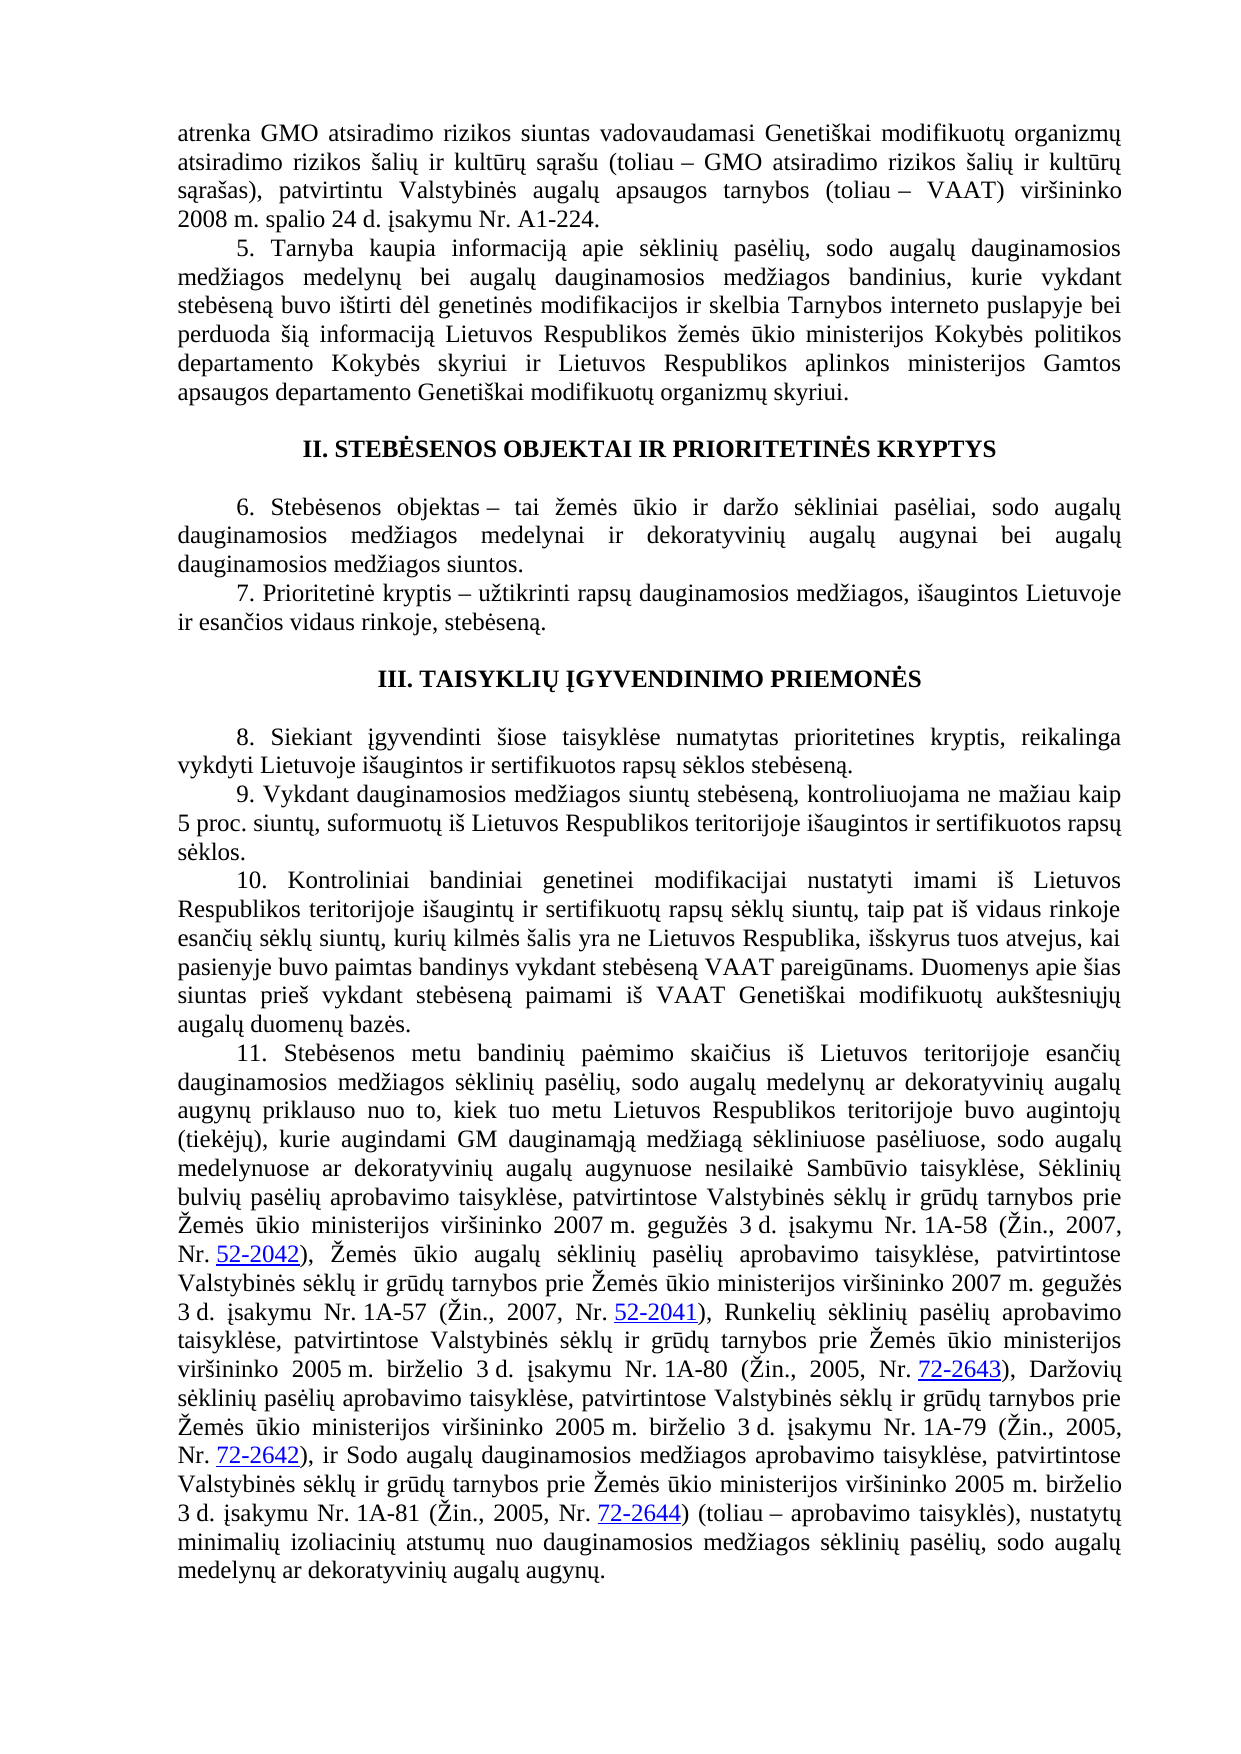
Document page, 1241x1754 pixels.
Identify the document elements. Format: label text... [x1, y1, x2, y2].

text 8. Siekiant įgyvendinti šiose taisyklėse numatytas prioritetines kryptis, reikalinga vykdyti Lietuvoje išaugintos ir sertifikuotos rapsų sėklos stebėseną. [177, 722, 1122, 779]
text 11. Stebėsenos metu bandinių paėmimo skaičius iš Lietuvos teritorijoje esančių dauginamosios medžiagos sėklinių pasėlių, sodo augalų medelynų ar dekoratyvinių augalų augynų priklauso nuo to, kiek tuo metu Lietuvos Respublikos teritorijoje buvo augintojų (tiekėjų), kurie augindami GM dauginamąją medžiagą sėkliniuose pasėliuose, sodo augalų medelynuose ar dekoratyvinių augalų augynuose nesilaikė Sambūvio taisyklėse, Sėklinių bulvių pasėlių aprobavimo taisyklėse, patvirtintose Valstybinės sėklų ir grūdų tarnybos prie Žemės ūkio ministerijos viršininko 2007 m. gegužės 3 d. įsakymu Nr. 1A-58 (Žin., 2007, Nr. 52-2042), Žemės ūkio augalų sėklinių pasėlių aprobavimo taisyklėse, patvirtintose Valstybinės sėklų ir grūdų tarnybos prie Žemės ūkio ministerijos viršininko 2007 m. gegužės 3 d. įsakymu Nr. 1A-57 (Žin., 2007, Nr. 52-2041), Runkelių sėklinių pasėlių aprobavimo taisyklėse, patvirtintose Valstybinės sėklų ir grūdų tarnybos prie Žemės ūkio ministerijos viršininko 2005 m. birželio 3 d. įsakymu Nr. 1A-80 (Žin., 2005, Nr. 72-2643), Daržovių sėklinių pasėlių aprobavimo taisyklėse, patvirtintose Valstybinės sėklų ir grūdų tarnybos prie Žemės ūkio ministerijos viršininko 2005 m. birželio 3 d. įsakymu Nr. 1A-79 (Žin., 2005, Nr. 72-2642), ir Sodo augalų dauginamosios medžiagos aprobavimo taisyklėse, patvirtintose Valstybinės sėklų ir grūdų tarnybos prie Žemės ūkio ministerijos viršininko 2005 m. birželio 3 d. įsakymu Nr. 1A-81 (Žin., 2005, Nr. 72-2644) (toliau – aprobavimo taisyklės), nustatytų minimalių izoliacinių atstumų nuo dauginamosios medžiagos sėklinių pasėlių, sodo augalų medelynų ar dekoratyvinių augalų augynų. [177, 1038, 1122, 1584]
text 5. Tarnyba kaupia informaciją apie sėklinių pasėlių, sodo augalų dauginamosios medžiagos medelynų bei augalų dauginamosios medžiagos bandinius, kurie vykdant stebėseną buvo ištirti dėl genetinės modifikacijos ir skelbia Tarnybos interneto puslapyje bei perduoda šią informaciją Lietuvos Respublikos žemės ūkio ministerijos Kokybės politikos departamento Kokybės skyriui ir Lietuvos Respublikos aplinkos ministerijos Gamtos apsaugos departamento Genetiškai modifikuotų organizmų skyriui. [177, 233, 1122, 406]
text 10. Kontroliniai bandiniai genetinei modifikacijai nustatyti imami iš Lietuvos Respublikos teritorijoje išaugintų ir sertifikuotų rapsų sėklų siuntų, taip pat iš vidaus rinkoje esančių sėklų siuntų, kurių kilmės šalis yra ne Lietuvos Respublika, išskyrus tuos atvejus, kai pasienyje buvo paimtas bandinys vykdant stebėseną VAAT pareigūnams. Duomenys apie šias siuntas prieš vykdant stebėseną paimami iš VAAT Genetiškai modifikuotų aukštesniųjų augalų duomenų bazės. [177, 866, 1122, 1038]
text 7. Prioritetinė kryptis – užtikrinti rapsų dauginamosios medžiagos, išaugintos Lietuvoje ir esančios vidaus rinkoje, stebėseną. [177, 578, 1122, 636]
text 6. Stebėsenos objektas – tai žemės ūkio ir daržo sėkliniai pasėliai, sodo augalų dauginamosios medžiagos medelynai ir dekoratyvinių augalų augynai bei augalų dauginamosios medžiagos siuntos. [177, 492, 1122, 578]
text 9. Vykdant dauginamosios medžiagos siuntų stebėseną, kontroliuojama ne mažiau kaip 5 proc. siuntų, suformuotų iš Lietuvos Respublikos teritorijoje išaugintos ir sertifikuotos rapsų sėklos. [177, 779, 1122, 866]
text II. STEBĖSENOS OBJEKTAI IR PRIORITETINĖS KRYPTYS [177, 434, 1122, 463]
text atrenka GMO atsiradimo rizikos siuntas vadovaudamasi Genetiškai modifikuotų organizmų atsiradimo rizikos šalių ir kultūrų sąrašu (toliau – GMO atsiradimo rizikos šalių ir kultūrų sąrašas), patvirtintu Valstybinės augalų apsaugos tarnybos (toliau – VAAT) viršininko 2008 m. spalio 24 d. įsakymu Nr. A1-224. [177, 118, 1122, 233]
text III. TAISYKLIŲ ĮGYVENDINIMO PRIEMONĖS [177, 664, 1122, 693]
